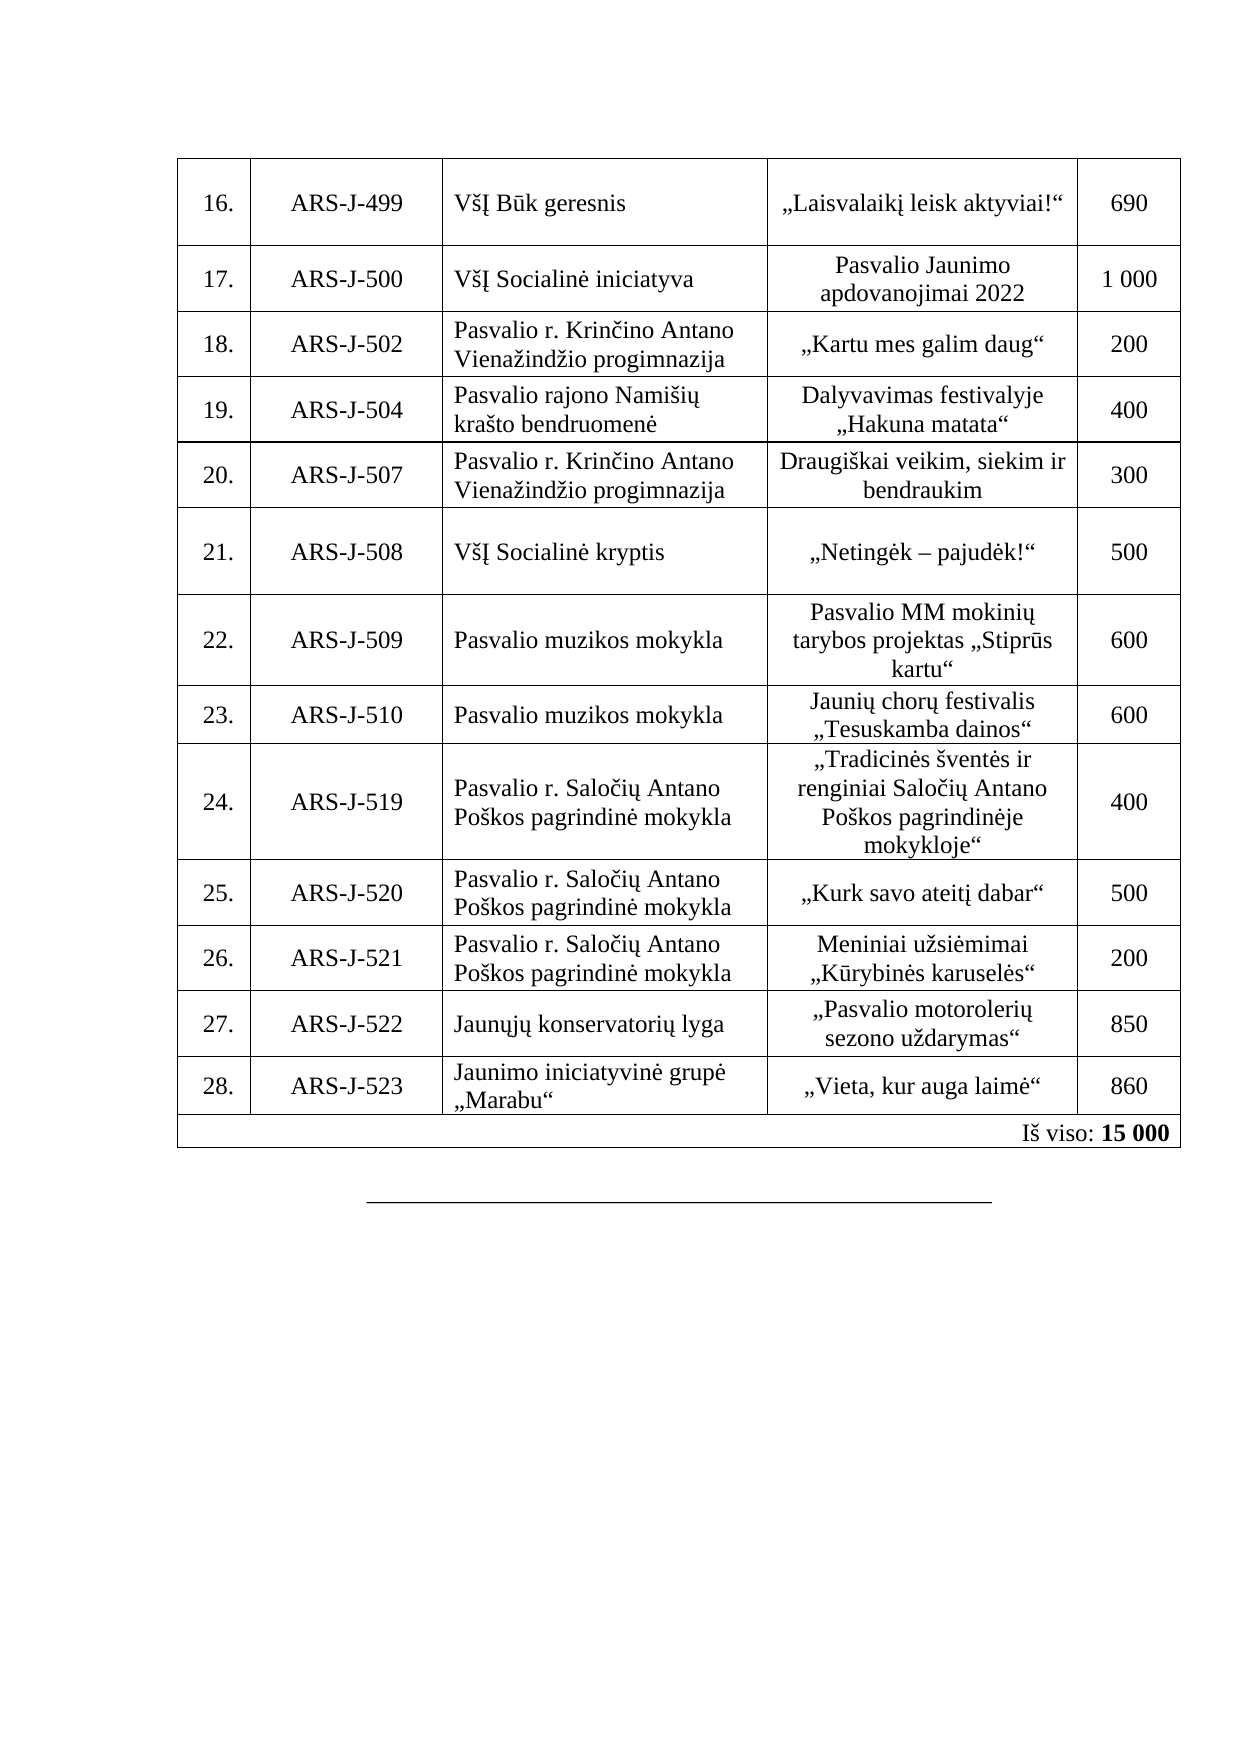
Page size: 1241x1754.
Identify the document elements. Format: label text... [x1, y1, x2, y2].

table_cell 28. [178, 1057, 250, 1114]
table_cell 22. [178, 595, 250, 685]
table_cell 27. [178, 991, 250, 1056]
table_cell Pasvalio Jaunimo apdovanojimai 2022 [768, 246, 1077, 311]
table_cell 20. [178, 443, 250, 507]
table_cell 200 [1078, 312, 1180, 376]
table_cell ARS-J-508 [251, 508, 442, 594]
table_cell 21. [178, 508, 250, 594]
table_cell ARS-J-504 [251, 377, 442, 441]
table_cell „Kartu mes galim daug“ [768, 312, 1077, 376]
table_cell Pasvalio rajono Namišių krašto bendruomenė [443, 377, 767, 441]
table_header ARS-J-499 [251, 159, 442, 245]
table_cell 26. [178, 926, 250, 990]
table_cell ARS-J-507 [251, 443, 442, 507]
table_cell 500 [1078, 860, 1180, 925]
table_cell 300 [1078, 443, 1180, 507]
table_cell VšĮ Socialinė kryptis [443, 508, 767, 594]
table_cell Pasvalio r. Saločių Antano Poškos pagrindinė mokykla [443, 744, 767, 859]
table_cell Iš viso: 15 000 [178, 1115, 1180, 1147]
table_cell ARS-J-521 [251, 926, 442, 990]
table_cell ARS-J-500 [251, 246, 442, 311]
table_cell 500 [1078, 508, 1180, 594]
table_cell 850 [1078, 991, 1180, 1056]
table_cell ARS-J-502 [251, 312, 442, 376]
table_cell 1 000 [1078, 246, 1180, 311]
table_cell „Pasvalio motorolerių sezono uždarymas“ [768, 991, 1077, 1056]
table_cell Meniniai užsiėmimai „Kūrybinės karuselės“ [768, 926, 1077, 990]
table_header 16. [178, 159, 250, 245]
table_cell 18. [178, 312, 250, 376]
table_header „Laisvalaikį leisk aktyviai!“ [768, 159, 1077, 245]
table_cell Pasvalio MM mokinių tarybos projektas „Stiprūs kartu“ [768, 595, 1077, 685]
table_cell Jaunųjų konservatorių lyga [443, 991, 767, 1056]
table_cell 25. [178, 860, 250, 925]
table_cell 19. [178, 377, 250, 441]
table_cell 23. [178, 686, 250, 743]
table_header 690 [1078, 159, 1180, 245]
table_cell 600 [1078, 595, 1180, 685]
table_cell „Tradicinės šventės ir renginiai Saločių Antano Poškos pagrindinėje mokykloje“ [768, 744, 1077, 859]
table_cell „Kurk savo ateitį dabar“ [768, 860, 1077, 925]
table_cell Pasvalio r. Krinčino Antano Vienažindžio progimnazija [443, 443, 767, 507]
table_cell 400 [1078, 744, 1180, 859]
table_cell VšĮ Socialinė iniciatyva [443, 246, 767, 311]
table_cell ARS-J-509 [251, 595, 442, 685]
table_cell Pasvalio r. Saločių Antano Poškos pagrindinė mokykla [443, 926, 767, 990]
table_cell ARS-J-523 [251, 1057, 442, 1114]
table_cell Jaunių chorų festivalis „Tesuskamba dainos“ [768, 686, 1077, 743]
table_cell Jaunimo iniciatyvinė grupė „Marabu“ [443, 1057, 767, 1114]
table_cell ARS-J-520 [251, 860, 442, 925]
table_cell ARS-J-519 [251, 744, 442, 859]
table_cell Draugiškai veikim, siekim ir bendraukim [768, 443, 1077, 507]
table_cell Pasvalio muzikos mokykla [443, 595, 767, 685]
table_cell ARS-J-510 [251, 686, 442, 743]
table_cell Pasvalio r. Saločių Antano Poškos pagrindinė mokykla [443, 860, 767, 925]
table_cell ARS-J-522 [251, 991, 442, 1056]
table_cell 400 [1078, 377, 1180, 441]
table_cell 24. [178, 744, 250, 859]
table_cell Dalyvavimas festivalyje „Hakuna matata“ [768, 377, 1077, 441]
table_cell 17. [178, 246, 250, 311]
text __________________________________________________ [177, 1177, 1181, 1205]
table_cell 600 [1078, 686, 1180, 743]
table_header VšĮ Būk geresnis [443, 159, 767, 245]
table_cell 860 [1078, 1057, 1180, 1114]
table_cell „Netingėk – pajudėk!“ [768, 508, 1077, 594]
table_cell Pasvalio muzikos mokykla [443, 686, 767, 743]
table_cell 200 [1078, 926, 1180, 990]
table_cell Pasvalio r. Krinčino Antano Vienažindžio progimnazija [443, 312, 767, 376]
table_cell „Vieta, kur auga laimė“ [768, 1057, 1077, 1114]
